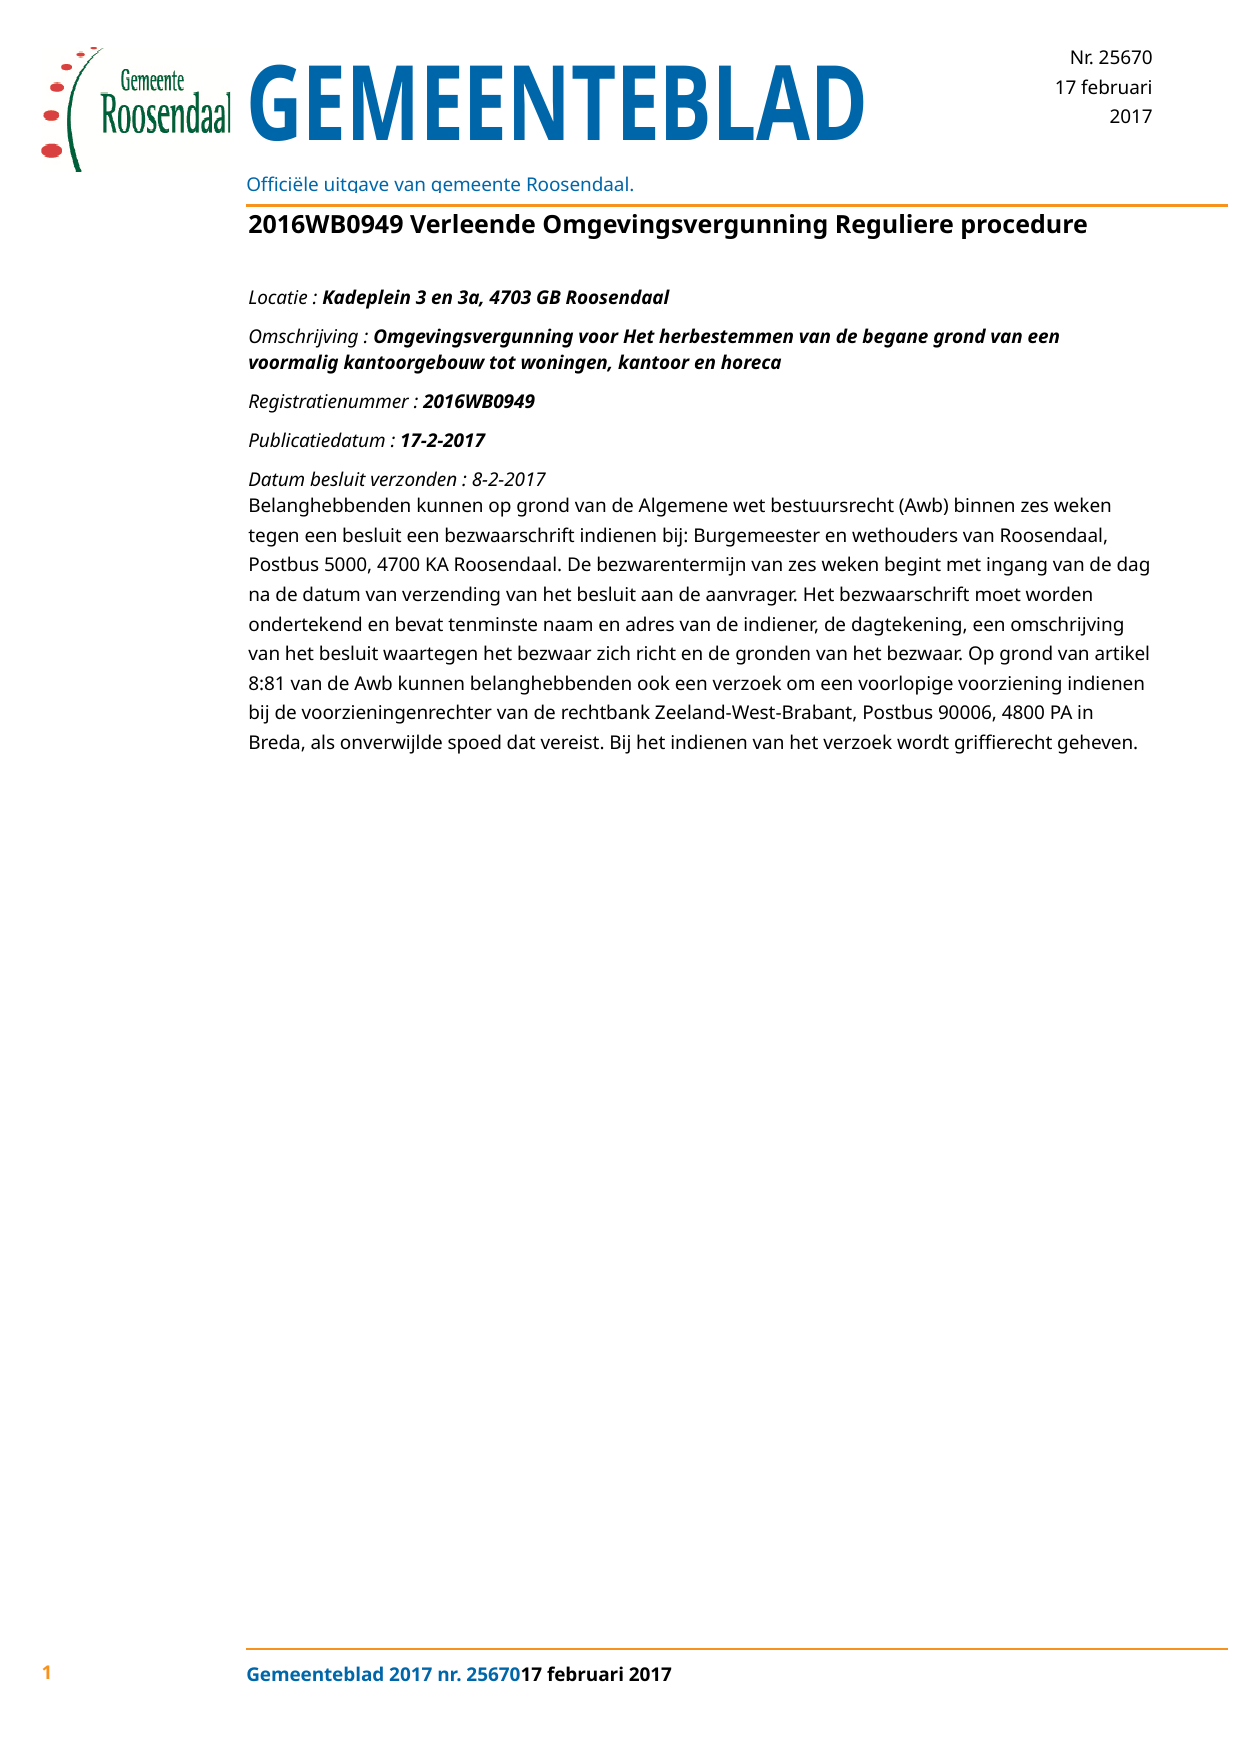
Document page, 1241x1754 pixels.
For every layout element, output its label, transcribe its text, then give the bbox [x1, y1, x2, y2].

text Belanghebbenden kunnen op grond van de Algemene wet bestuursrecht (Awb) binnen zes weken tegen een besluit een bezwaarschrift indienen bij: Burgemeester en wethouders van Roosendaal, Postbus 5000, 4700 KA Roosendaal. De bezwarentermijn van zes weken begint met ingang van de dag na de datum van verzending van het besluit aan de aanvrager. Het bezwaarschrift moet worden ondertekend en bevat tenminste naam en adres van de indiener, de dagtekening, een omschrijving van het besluit waartegen het bezwaar zich richt en de gronden van het bezwaar. Op grond van artikel 8:81 van de Awb kunnen belanghebbenden ook een verzoek om een voorlopige voorziening indienen bij de voorzieningenrechter van de rechtbank Zeeland-West-Brabant, Postbus 90006, 4800 PA in Breda, als onverwijlde spoed dat vereist. Bij het indienen van het verzoek wordt griffierecht geheven. [248, 492, 1152, 755]
text 2016WB0949 Verleende Omgevingsvergunning Reguliere procedure [248, 207, 1152, 241]
picture [41, 47, 231, 172]
text Publicatiedatum : 17-2-2017 [248, 427, 1152, 453]
text Omschrijving : Omgevingsvergunning voor Het herbestemmen van de begane grond van een voormalig kantoorgebouw tot woningen, kantoor en horeca [248, 323, 1152, 374]
text Registratienummer : 2016WB0949 [248, 388, 1152, 414]
text Locatie : Kadeplein 3 en 3a, 4703 GB Roosendaal [248, 284, 1152, 309]
text Datum besluit verzonden : 8-2-2017 [248, 467, 1152, 492]
